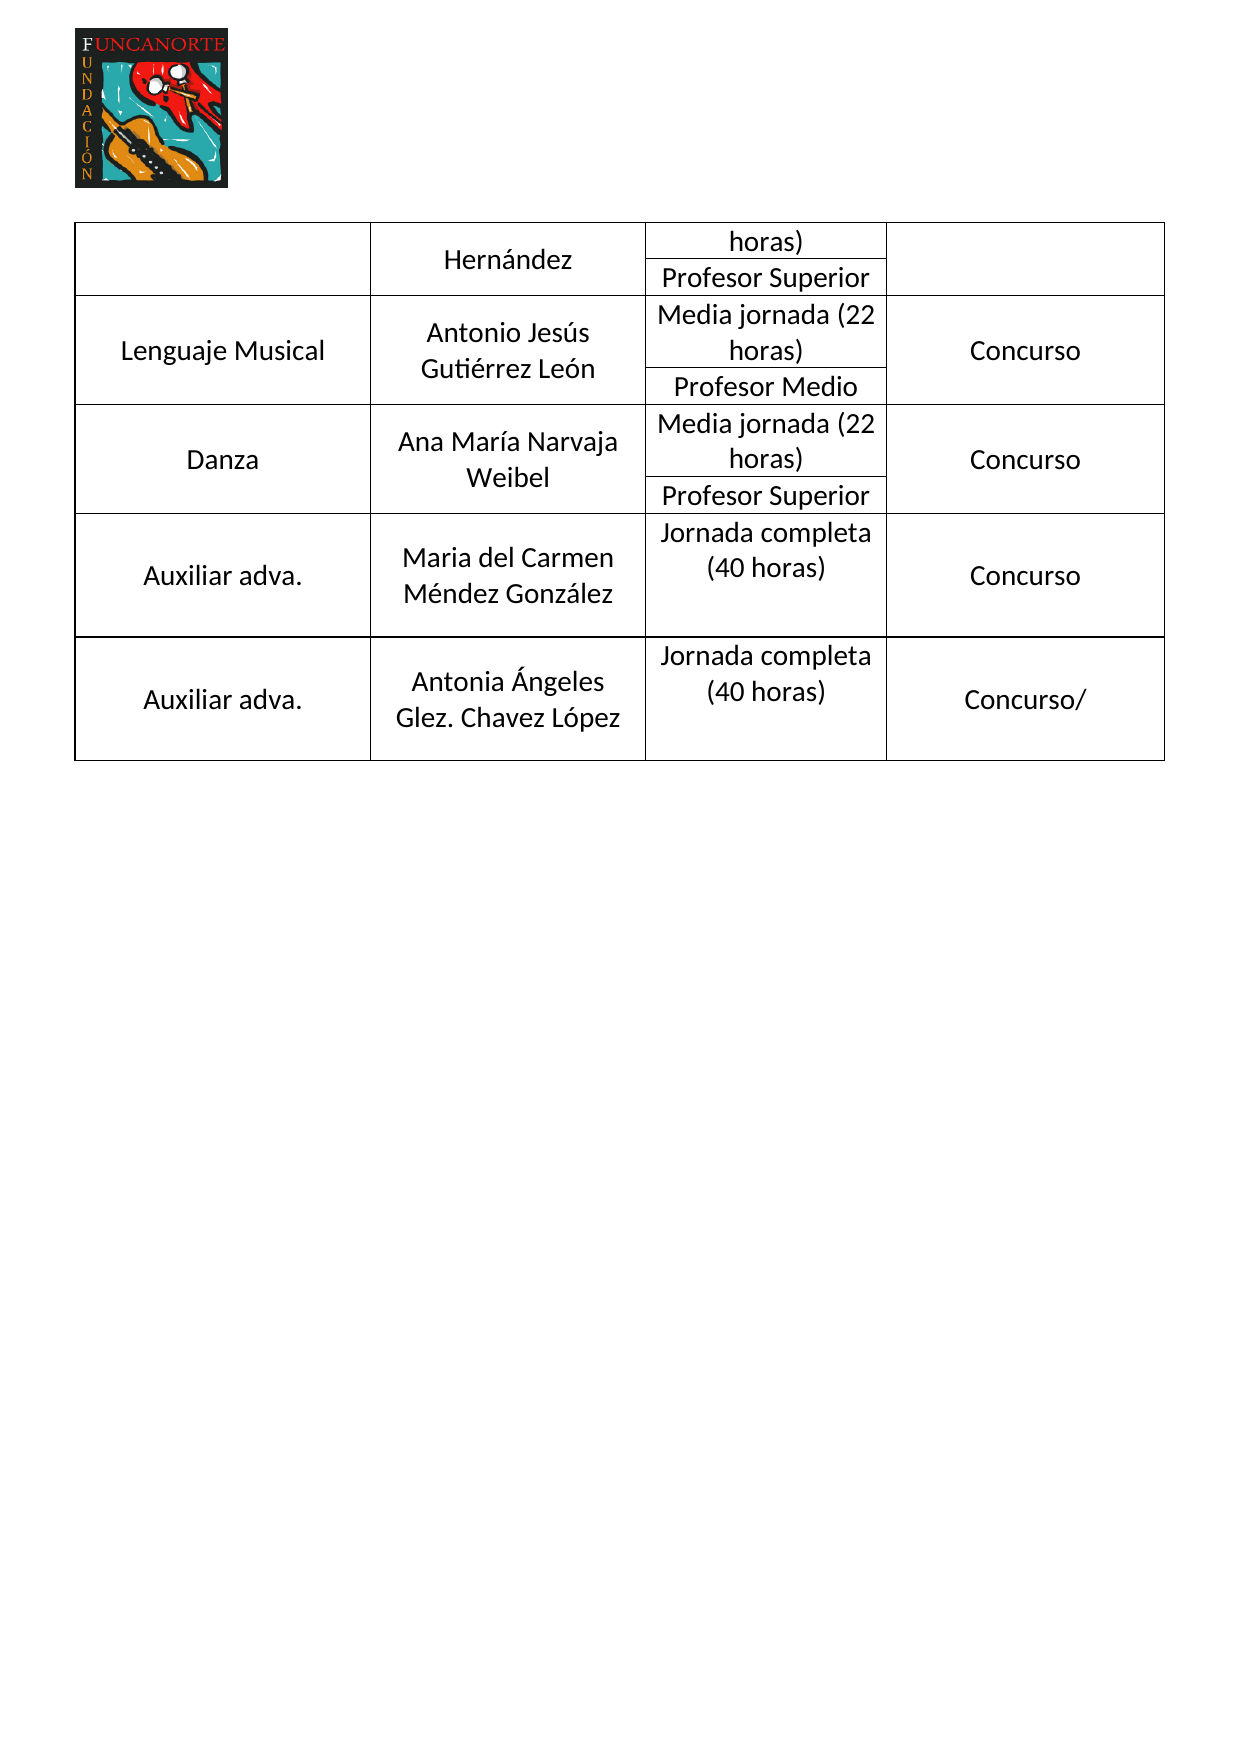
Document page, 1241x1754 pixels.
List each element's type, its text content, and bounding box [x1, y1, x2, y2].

table_cell Profesor Medio [646, 368, 886, 404]
table_cell Auxiliar adva. [76, 514, 370, 636]
table_cell Auxiliar adva. [76, 638, 370, 760]
table_cell Concurso [887, 514, 1164, 636]
table_cell Media jornada (22 horas) [646, 405, 886, 476]
table_cell Concurso [887, 296, 1164, 404]
table_cell Profesor Superior [646, 477, 886, 513]
table_cell Lenguaje Musical [76, 296, 370, 404]
table_cell Maria del Carmen Méndez González [371, 514, 645, 636]
table_cell [887, 223, 1164, 295]
table_cell Hernández [371, 223, 645, 295]
table_cell [76, 223, 370, 295]
table_cell Jornada completa (40 horas) [646, 638, 886, 760]
table_cell Ana María Narvaja Weibel [371, 405, 645, 513]
table_cell horas) [646, 223, 886, 258]
table_cell Antonia Ángeles Glez. Chavez López [371, 638, 645, 760]
table_cell Concurso [887, 405, 1164, 513]
table_cell Danza [76, 405, 370, 513]
table_cell Antonio Jesús Gutiérrez León [371, 296, 645, 404]
table_cell Media jornada (22 horas) [646, 296, 886, 367]
table_cell Jornada completa (40 horas) [646, 514, 886, 636]
table_cell Concurso/ [887, 638, 1164, 760]
table_cell Profesor Superior [646, 259, 886, 295]
